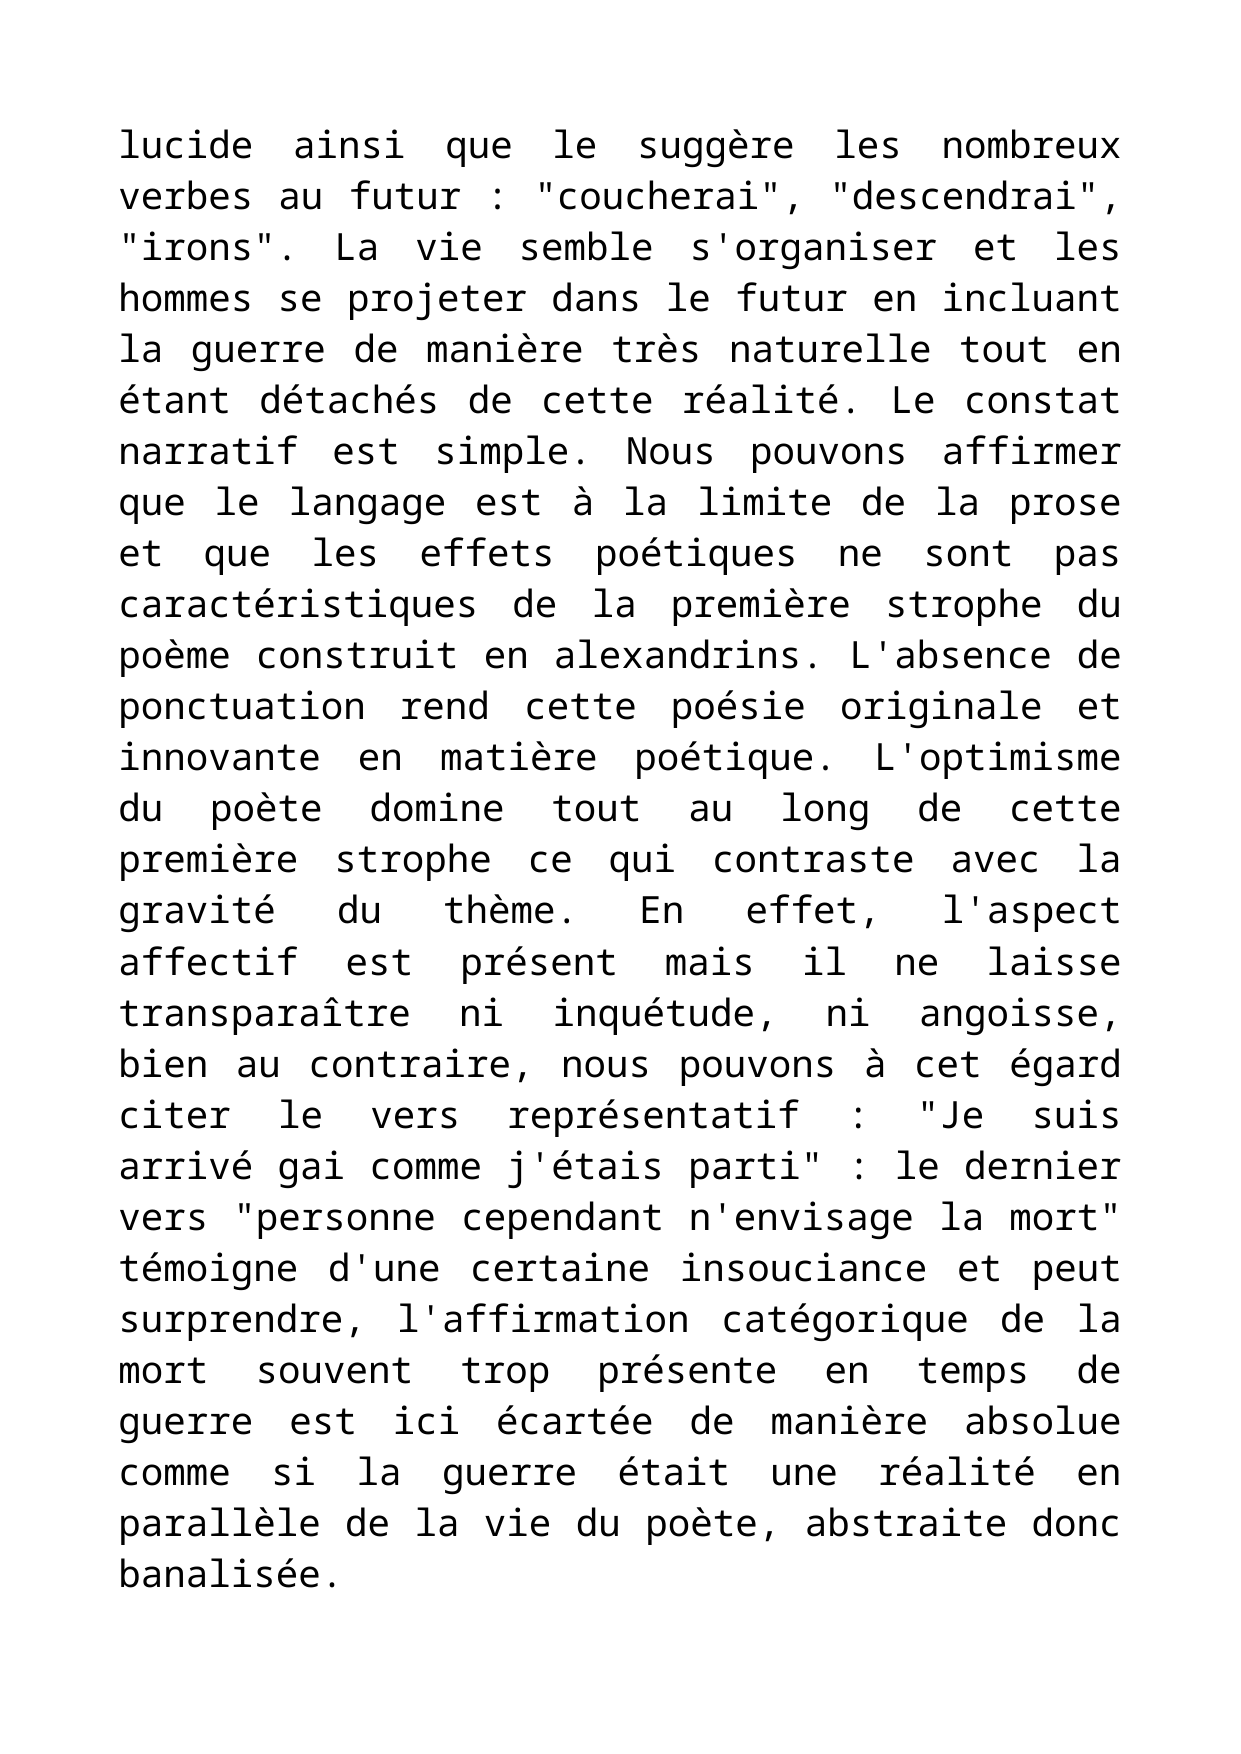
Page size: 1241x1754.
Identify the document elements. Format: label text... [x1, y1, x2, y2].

text lucide ainsi que le suggère les nombreux verbes au futur : "coucherai", "descendrai", "irons". La vie semble s'organiser et les hommes se projeter dans le futur en incluant la guerre de manière très naturelle tout en étant détachés de cette réalité. Le constat narratif est simple. Nous pouvons affirmer que le langage est à la limite de la prose et que les effets poétiques ne sont pas caractéristiques de la première strophe du poème construit en alexandrins. L'absence de ponctuation rend cette poésie originale et innovante en matière poétique. L'optimisme du poète domine tout au long de cette première strophe ce qui contraste avec la gravité du thème. En effet, l'aspect affectif est présent mais il ne laisse transparaître ni inquétude, ni angoisse, bien au contraire, nous pouvons à cet égard citer le vers représentatif : "Je suis arrivé gai comme j'étais parti" : le dernier vers "personne cependant n'envisage la mort" témoigne d'une certaine insouciance et peut surprendre, l'affirmation catégorique de la mort souvent trop présente en temps de guerre est ici écartée de manière absolue comme si la guerre était une réalité en parallèle de la vie du poète, abstraite donc banalisée. [118, 118, 1122, 1598]
